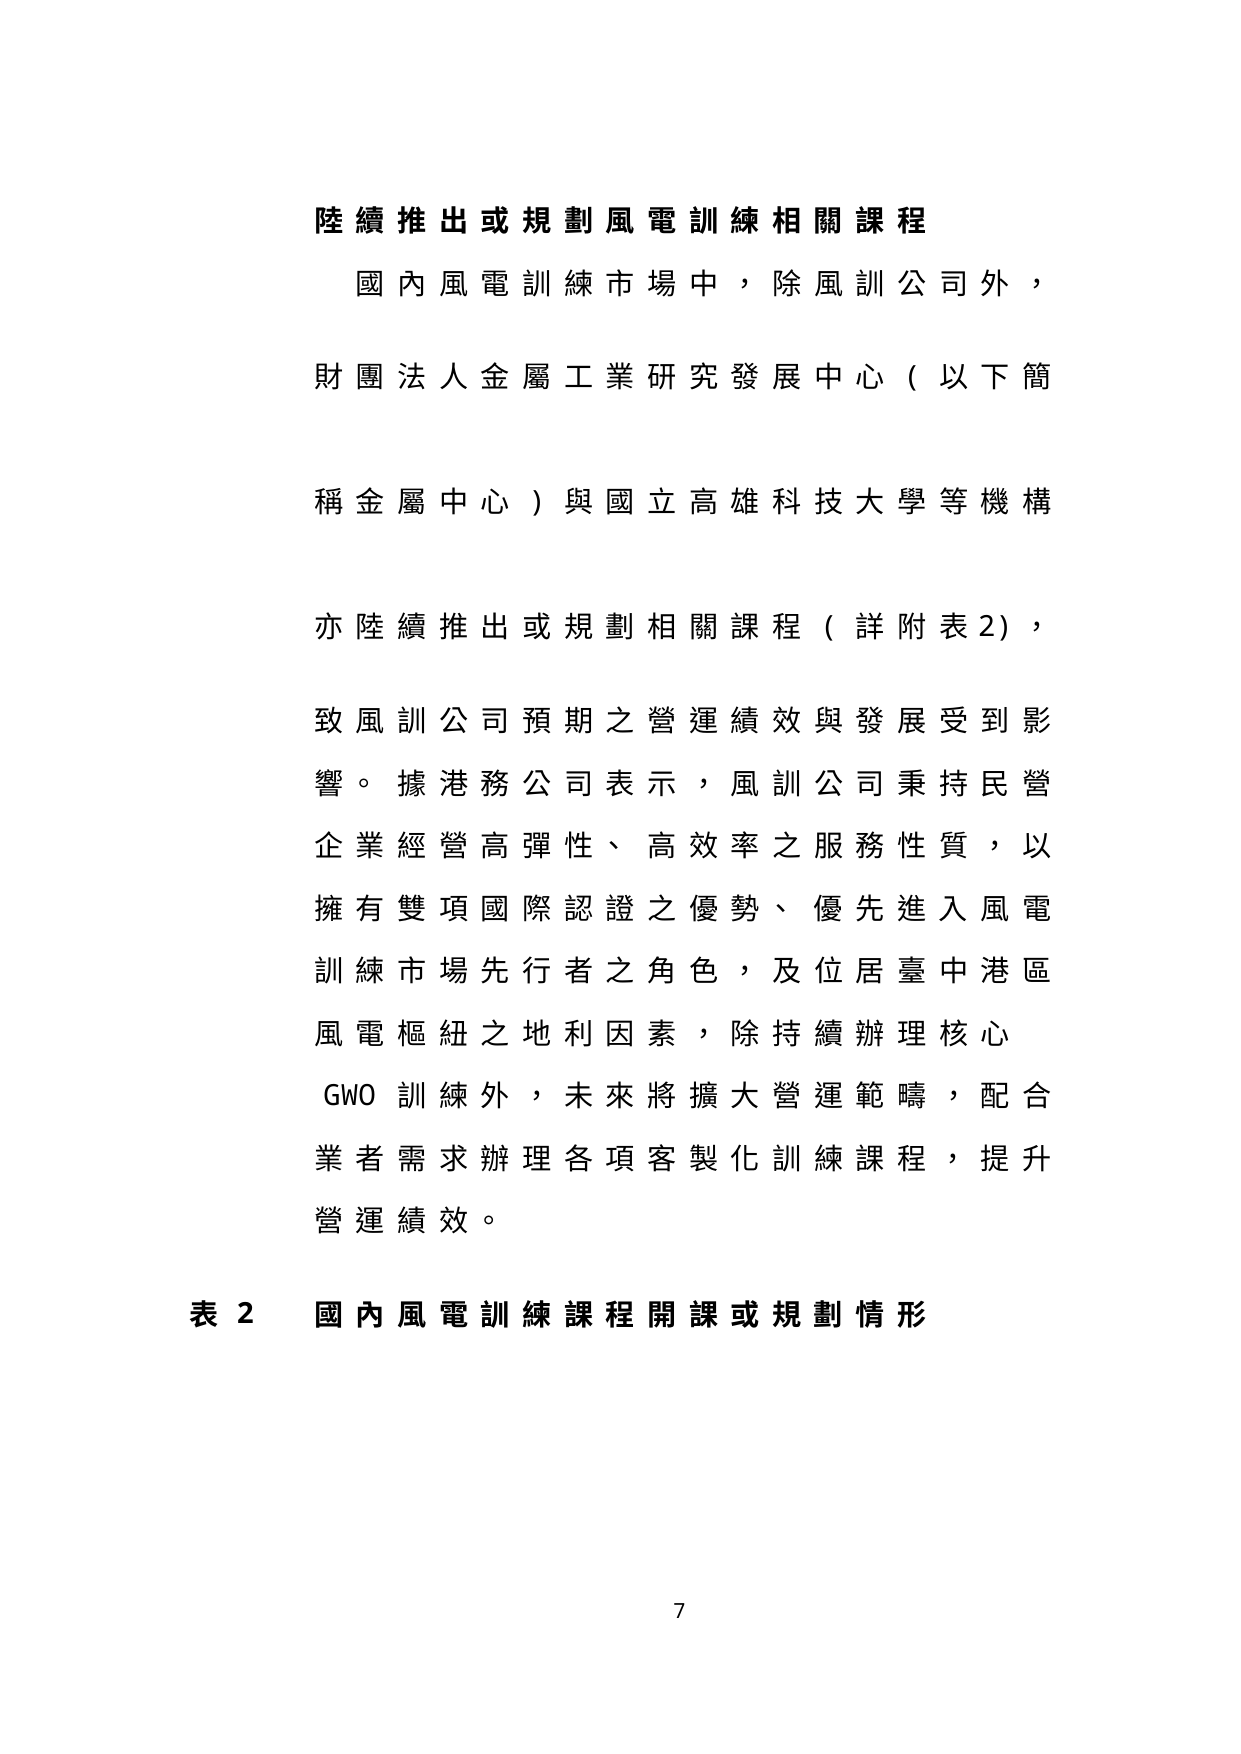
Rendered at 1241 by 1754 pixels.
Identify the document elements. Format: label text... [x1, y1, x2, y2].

text 國內風電訓練市場中，除風訓公司外，財團法人金屬工業研究發展中心(以下簡稱金屬中心)與國立高雄科技大學等機構亦陸續推出或規劃相關課程(詳附表2)，致風訓公司預期之營運績效與發展受到影響。據港務公司表示，風訓公司秉持民營企業經營高彈性、高效率之服務性質，以擁有雙項國際認證之優勢、優先進入風電訓練市場先行者之角色，及位居臺中港區風電樞紐之地利因素，除持續辦理核心GWO訓練外，未來將擴大營運範疇，配合業者需求辦理各項客製化訓練課程，提升營運績效。 [271, 240, 1058, 1240]
text 陸續推出或規劃風電訓練相關課程 [242, 177, 1058, 240]
text 表2 國內風電訓練課程開課或規劃情形 [183, 1240, 1058, 1365]
